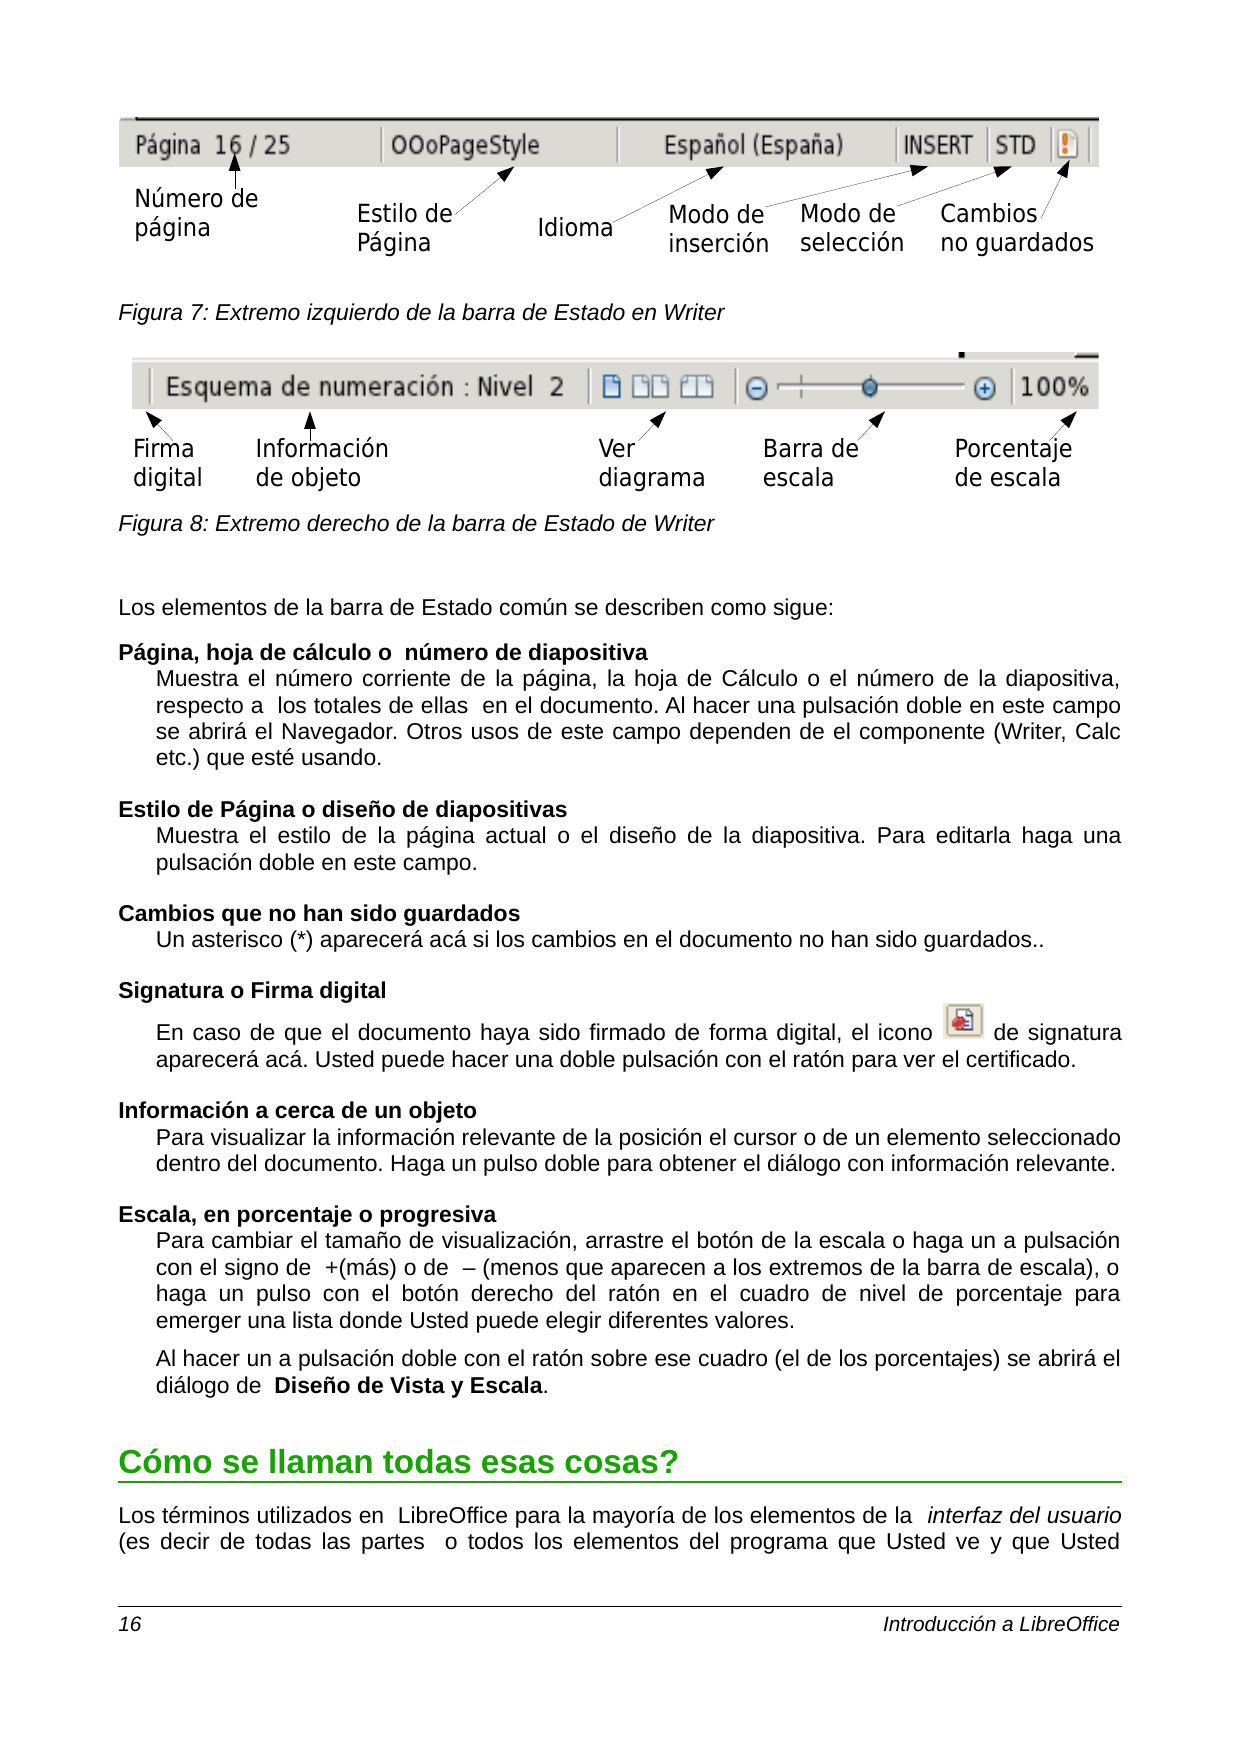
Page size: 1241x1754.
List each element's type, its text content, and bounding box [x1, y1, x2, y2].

text Cambios que no han sido guardados [118, 900, 1122, 926]
text Página, hoja de cálculo o número de diapositiva [118, 639, 1122, 665]
text Muestra el número corriente de la página, la hoja de Cálculo o el número de la diapositiva, respecto a los totales de ellas en el documento. Al hacer una pulsación doble en este campo se abrirá el Navegador. Otros usos de este campo dependen de el componente (Writer, Calc etc.) que esté usando. [156, 665, 1122, 771]
text Figura 7: Extremo izquierdo de la barra de Estado en Writer [118, 299, 1131, 326]
text Los términos utilizados en LibreOffice para la mayoría de los elementos de la interfaz del usuario (es decir de todas las partes o todos los elementos del programa que Usted ve y que Usted [118, 1502, 1122, 1554]
text Signatura o Firma digital [118, 977, 1122, 1004]
text Para visualizar la información relevante de la posición el cursor o de un elemento seleccionado dentro del documento. Haga un pulso doble para obtener el diálogo con información relevante. [156, 1123, 1122, 1176]
text Muestra el estilo de la página actual o el diseño de la diapositiva. Para editarla haga una pulsación doble en este campo. [156, 822, 1122, 875]
text Estilo de Página o diseño de diapositivas [118, 796, 1122, 822]
text Información a cerca de un objeto [118, 1097, 1122, 1123]
text Escala, en porcentaje o progresiva [118, 1201, 1122, 1227]
picture [119, 117, 1099, 167]
text Un asterisco (*) aparecerá acá si los cambios en el documento no han sido guardados.. [156, 926, 1122, 952]
text Para cambiar el tamaño de visualización, arrastre el botón de la escala o haga un a pulsación con el signo de +(más) o de – (menos que aparecen a los extremos de la barra de escala), o haga un pulso con el botón derecho del ratón en el cuadro de nivel de porcentaje para emerger una lista donde Usted puede elegir diferentes valores. [156, 1227, 1122, 1333]
picture [132, 352, 1099, 409]
text Al hacer un a pulsación doble con el ratón sobre ese cuadro (el de los porcentajes) se abrirá el diálogo de Diseño de Vista y Escala. [156, 1345, 1122, 1398]
text Figura 8: Extremo derecho de la barra de Estado de Writer [118, 510, 1130, 537]
picture [943, 1003, 985, 1039]
subtitle Cómo se llaman todas esas cosas? [118, 1442, 1122, 1481]
list Los elementos de la barra de Estado común se describen como sigue: [118, 594, 1122, 620]
text En caso de que el documento haya sido firmado de forma digital, el icono de signatura aparecerá acá. Usted puede hacer una doble pulsación con el ratón para ver el certificado. [156, 1004, 1122, 1072]
